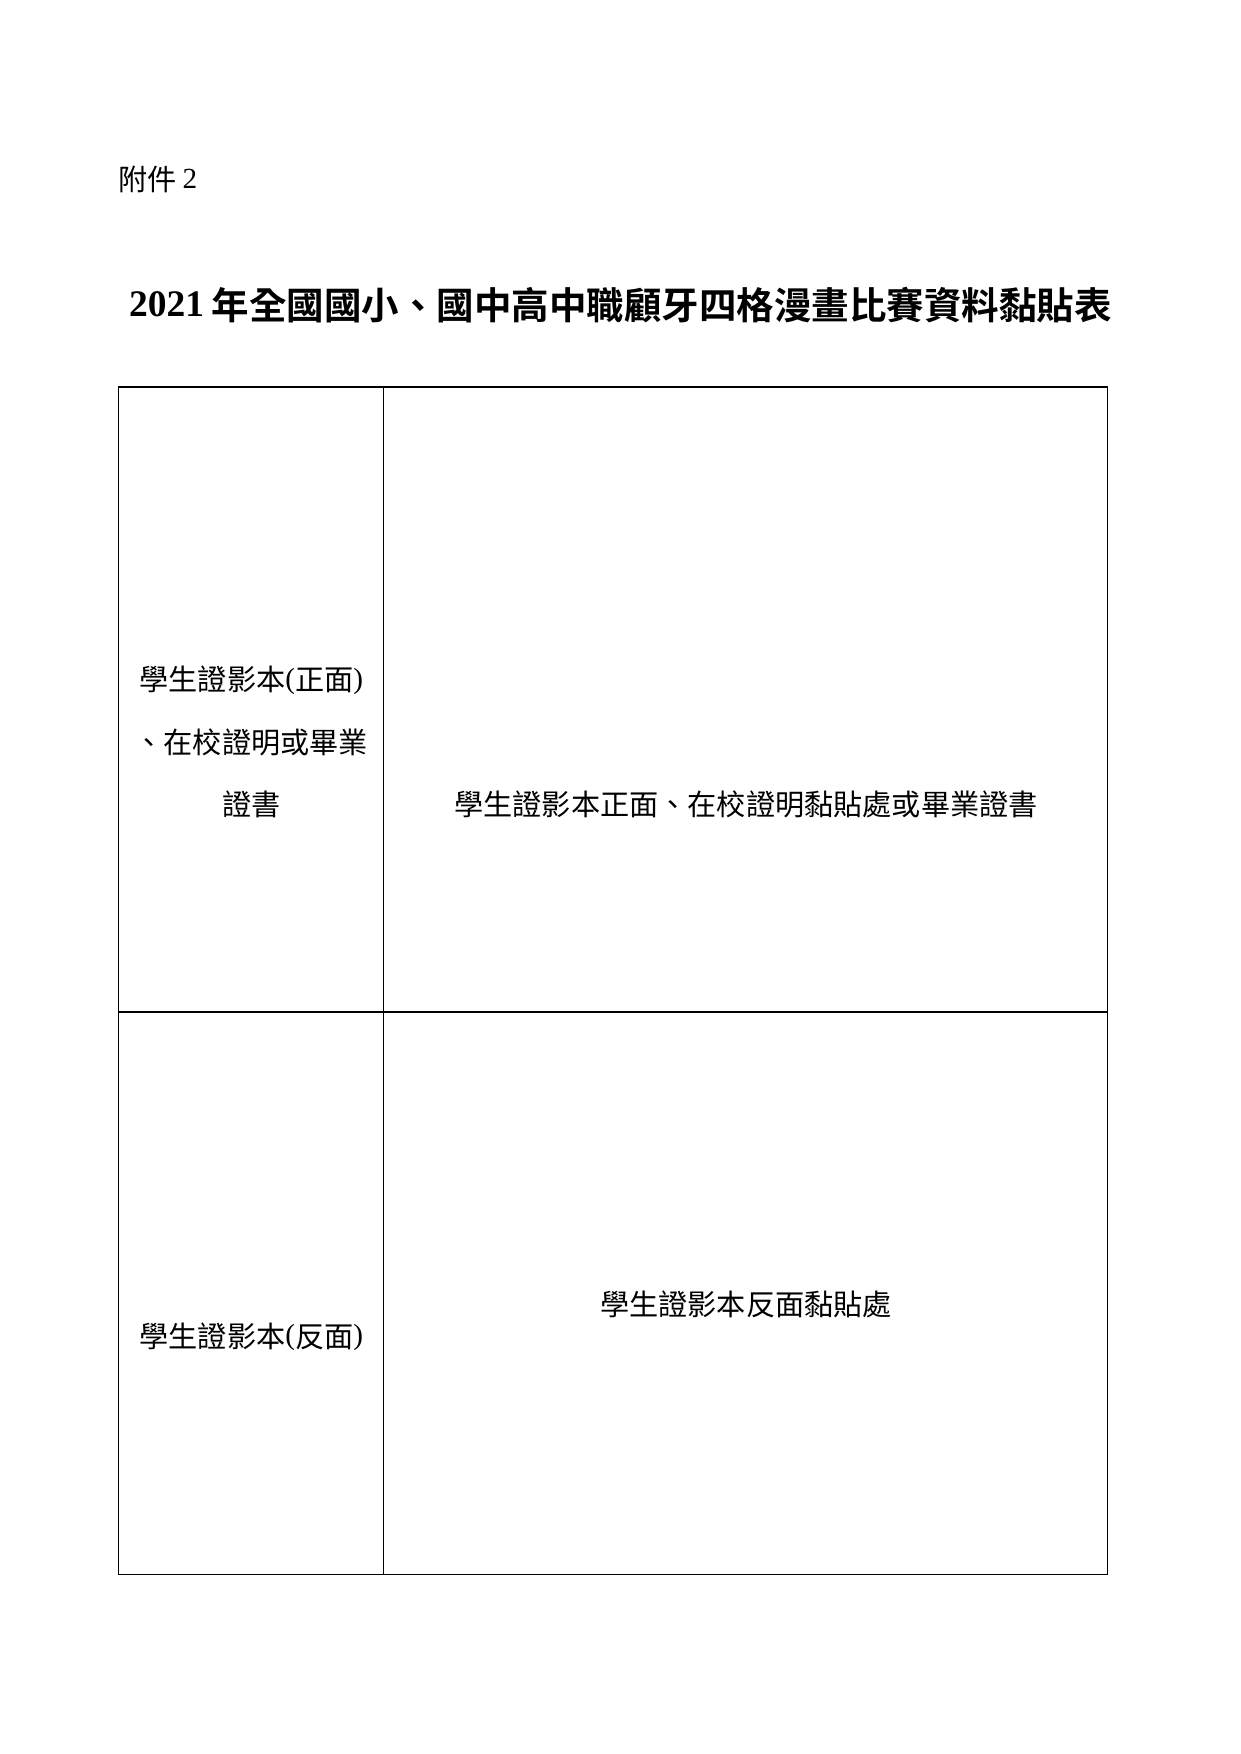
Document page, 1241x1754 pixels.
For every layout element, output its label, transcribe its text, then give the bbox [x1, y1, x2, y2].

text 附件2 [118, 136, 1122, 199]
table_header 學生證影本(正面) 、在校證明或畢業證書 [119, 388, 383, 1011]
table_header 學生證影本正面、在校證明黏貼處或畢業證書 [384, 388, 1107, 1011]
text 2021年全國國小、國中高中職顧牙四格漫畫比賽資料黏貼表 [118, 261, 1122, 324]
table_cell 學生證影本(反面) [119, 1013, 383, 1574]
table_cell 學生證影本反面黏貼處 [384, 1013, 1107, 1574]
